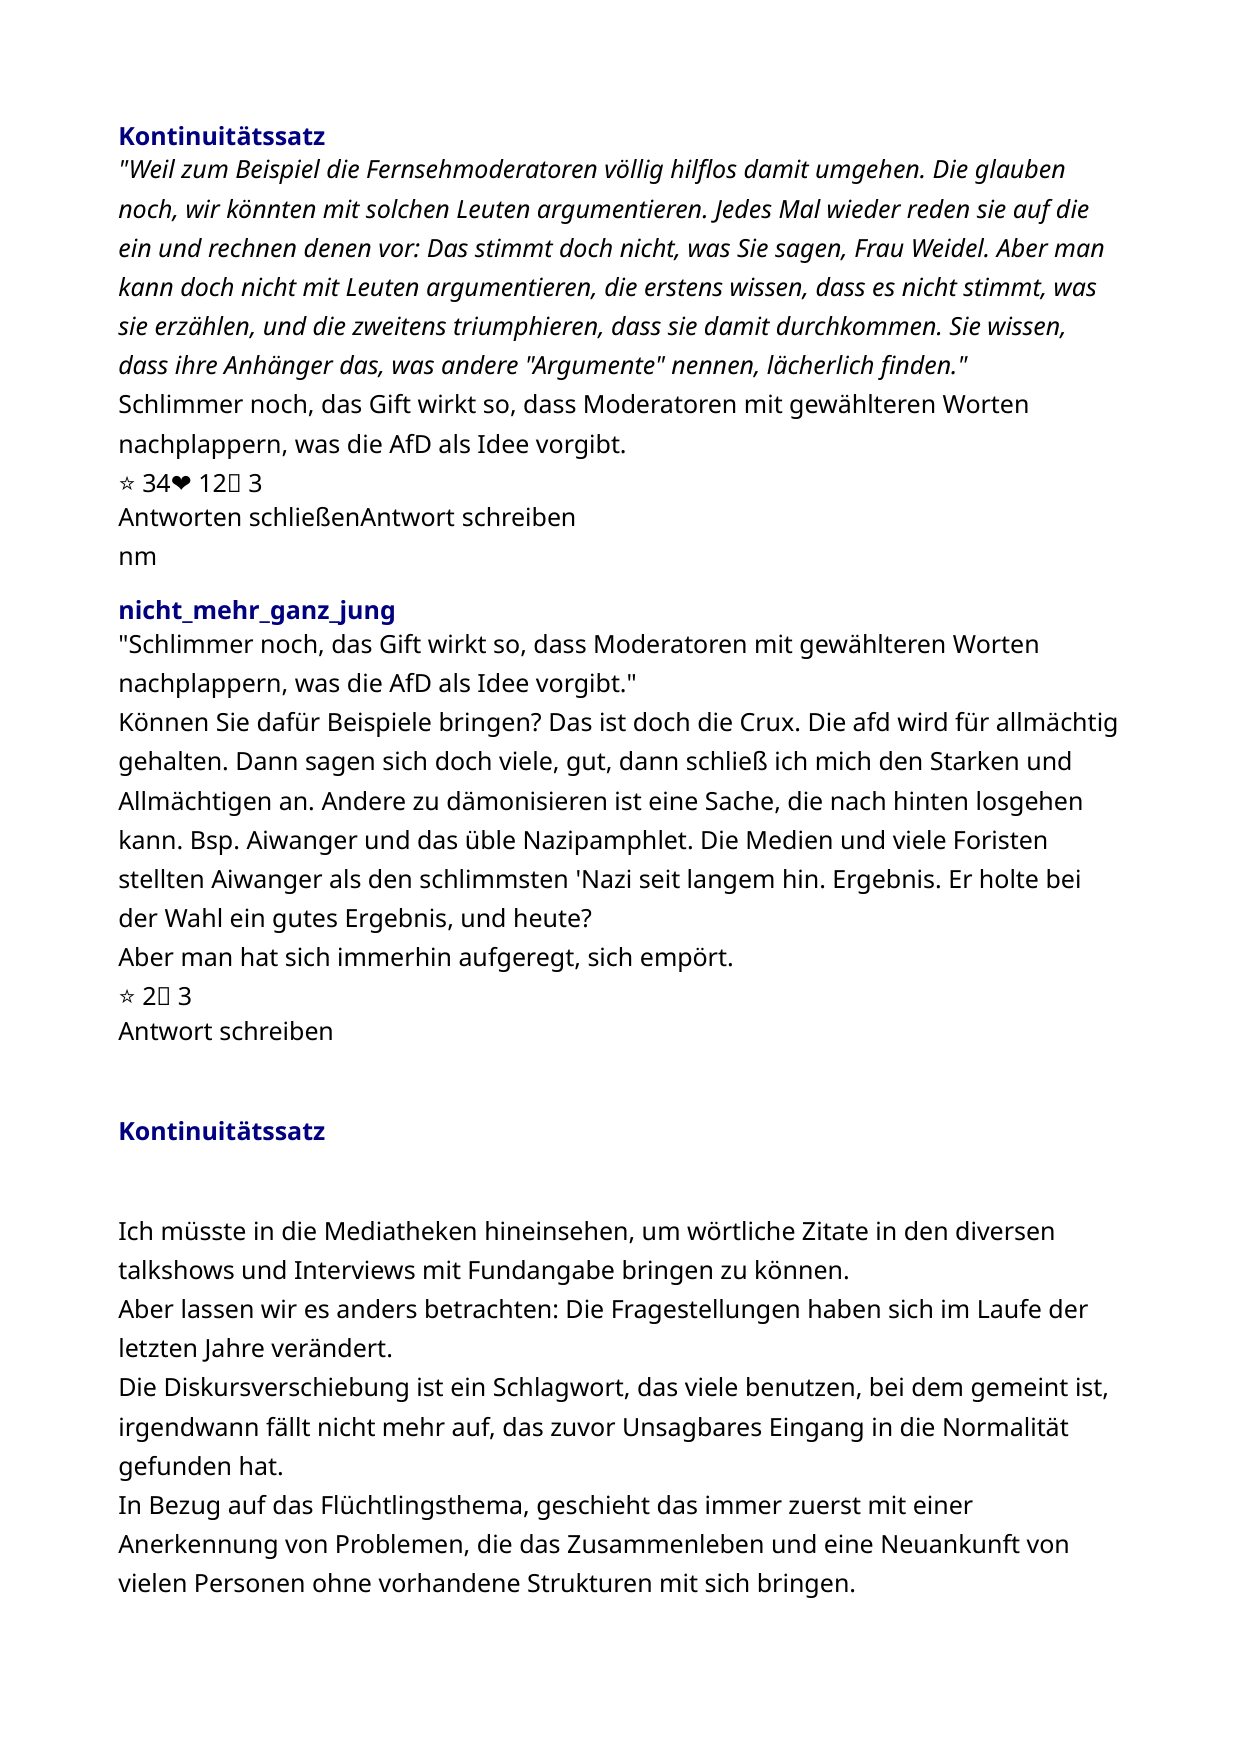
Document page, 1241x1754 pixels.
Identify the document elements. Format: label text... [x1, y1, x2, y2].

text Antwort schreiben [118, 1013, 1122, 1047]
text Schlimmer noch, das Gift wirkt so, dass Moderatoren mit gewählteren Worten nachplappern, was die AfD als Idee vorgibt. [118, 387, 1122, 460]
text Aber lassen wir es anders betrachten: Die Fragestellungen haben sich im Laufe der letzten Jahre verändert. [118, 1292, 1122, 1365]
text ⭐️ 2🤨 3 [118, 979, 1122, 1013]
text In Bezug auf das Flüchtlingsthema, geschieht das immer zuerst mit einer Anerkennung von Problemen, die das Zusammenleben und eine Neuankunft von vielen Personen ohne vorhandene Strukturen mit sich bringen. [118, 1488, 1122, 1600]
text nm [118, 539, 1122, 573]
subtitle Kontinuitätssatz [118, 1113, 1122, 1147]
text Die Diskursverschiebung ist ein Schlagwort, das viele benutzen, bei dem gemeint ist, irgendwann fällt nicht mehr auf, das zuvor Unsagbares Eingang in die Normalität gefunden hat. [118, 1370, 1122, 1482]
subtitle Kontinuitätssatz [118, 118, 1122, 152]
text "Weil zum Beispiel die Fernsehmoderatoren völlig hilflos damit umgehen. Die glauben noch, wir könnten mit solchen Leuten argumentieren. Jedes Mal wieder reden sie auf die ein und rechnen denen vor: Das stimmt doch nicht, was Sie sagen, Frau Weidel. Aber man kann doch nicht mit Leuten argumentieren, die erstens wissen, dass es nicht stimmt, was sie erzählen, und die zweitens triumphieren, dass sie damit durchkommen. Sie wissen, dass ihre Anhänger das, was andere "Argumente" nennen, lächerlich finden." [118, 152, 1122, 382]
text Antworten schließenAntwort schreiben [118, 499, 1122, 534]
subtitle nicht_mehr_ganz_jung [118, 592, 1122, 627]
text ⭐️ 34❤️ 12🤨 3 [118, 466, 1122, 499]
text Ich müsste in die Mediatheken hineinsehen, um wörtliche Zitate in den diversen talkshows und Interviews mit Fundangabe bringen zu können. [118, 1213, 1122, 1287]
text "Schlimmer noch, das Gift wirkt so, dass Moderatoren mit gewählteren Worten nachplappern, was die AfD als Idee vorgibt." Können Sie dafür Beispiele bringen? Das ist doch die Crux. Die afd wird für allmächtig gehalten. Dann sagen sich doch viele, gut, dann schließ ich mich den Starken und Allmächtigen an. Andere zu dämonisieren ist eine Sache, die nach hinten losgehen kann. Bsp. Aiwanger und das üble Nazipamphlet. Die Medien und viele Foristen stellten Aiwanger als den schlimmsten 'Nazi seit langem hin. Ergebnis. Er holte bei der Wahl ein gutes Ergebnis, und heute? Aber man hat sich immerhin aufgeregt, sich empört. [118, 627, 1122, 974]
